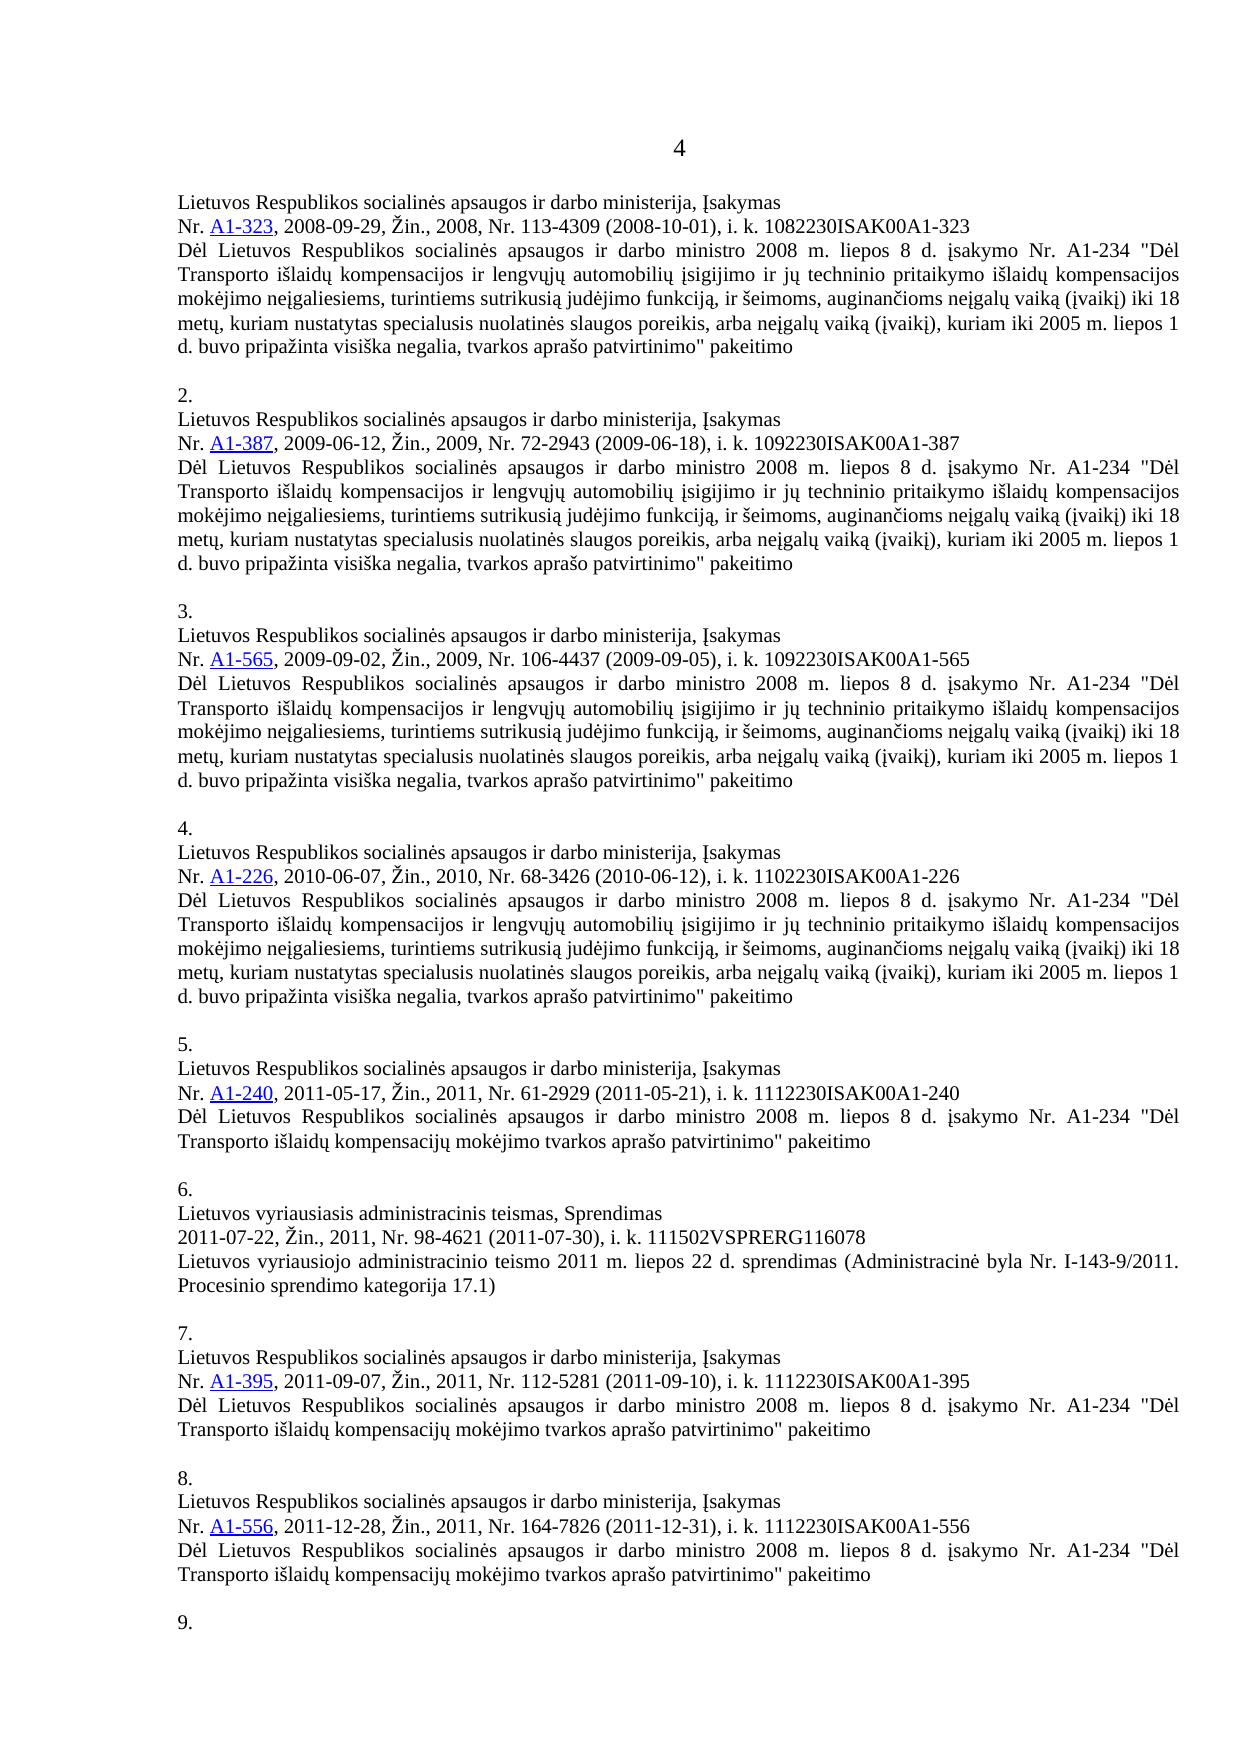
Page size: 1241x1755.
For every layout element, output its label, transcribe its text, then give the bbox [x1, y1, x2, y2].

text 2011-07-22, Žin., 2011, Nr. 98-4621 (2011-07-30), i. k. 111502VSPRERG116078 [177, 1225, 1181, 1249]
text 8. [177, 1465, 1181, 1489]
text 4. [177, 816, 1181, 840]
text 7. [177, 1321, 1181, 1345]
text 9. [177, 1610, 1181, 1634]
text 6. [177, 1177, 1181, 1201]
text Lietuvos Respublikos socialinės apsaugos ir darbo ministerija, Įsakymas [177, 840, 1181, 864]
text Dėl Lietuvos Respublikos socialinės apsaugos ir darbo ministro 2008 m. liepos 8 d. įsakymo Nr. A1-234 "Dėl Transporto išlaidų kompensacijos ir lengvųjų automobilių įsigijimo ir jų techninio pritaikymo išlaidų kompensacijos mokėjimo neįgaliesiems, turintiems sutrikusią judėjimo funkciją, ir šeimoms, auginančioms neįgalų vaiką (įvaikį) iki 18 metų, kuriam nustatytas specialusis nuolatinės slaugos poreikis, arba neįgalų vaiką (įvaikį), kuriam iki 2005 m. liepos 1 d. buvo pripažinta visiška negalia, tvarkos aprašo patvirtinimo" pakeitimo [177, 238, 1181, 358]
text Dėl Lietuvos Respublikos socialinės apsaugos ir darbo ministro 2008 m. liepos 8 d. įsakymo Nr. A1-234 "Dėl Transporto išlaidų kompensacijų mokėjimo tvarkos aprašo patvirtinimo" pakeitimo [177, 1393, 1181, 1441]
text Lietuvos Respublikos socialinės apsaugos ir darbo ministerija, Įsakymas [177, 623, 1181, 647]
text 2. [177, 383, 1181, 407]
text 5. [177, 1032, 1181, 1056]
text Lietuvos vyriausiojo administracinio teismo 2011 m. liepos 22 d. sprendimas (Administracinė byla Nr. I-143-9/2011. Procesinio sprendimo kategorija 17.1) [177, 1249, 1181, 1297]
text Dėl Lietuvos Respublikos socialinės apsaugos ir darbo ministro 2008 m. liepos 8 d. įsakymo Nr. A1-234 "Dėl Transporto išlaidų kompensacijos ir lengvųjų automobilių įsigijimo ir jų techninio pritaikymo išlaidų kompensacijos mokėjimo neįgaliesiems, turintiems sutrikusią judėjimo funkciją, ir šeimoms, auginančioms neįgalų vaiką (įvaikį) iki 18 metų, kuriam nustatytas specialusis nuolatinės slaugos poreikis, arba neįgalų vaiką (įvaikį), kuriam iki 2005 m. liepos 1 d. buvo pripažinta visiška negalia, tvarkos aprašo patvirtinimo" pakeitimo [177, 671, 1181, 792]
text Dėl Lietuvos Respublikos socialinės apsaugos ir darbo ministro 2008 m. liepos 8 d. įsakymo Nr. A1-234 "Dėl Transporto išlaidų kompensacijų mokėjimo tvarkos aprašo patvirtinimo" pakeitimo [177, 1104, 1181, 1153]
text Lietuvos Respublikos socialinės apsaugos ir darbo ministerija, Įsakymas [177, 1056, 1181, 1080]
text Dėl Lietuvos Respublikos socialinės apsaugos ir darbo ministro 2008 m. liepos 8 d. įsakymo Nr. A1-234 "Dėl Transporto išlaidų kompensacijų mokėjimo tvarkos aprašo patvirtinimo" pakeitimo [177, 1538, 1181, 1586]
text Lietuvos Respublikos socialinės apsaugos ir darbo ministerija, Įsakymas [177, 190, 1181, 214]
text Lietuvos Respublikos socialinės apsaugos ir darbo ministerija, Įsakymas [177, 1345, 1181, 1369]
text Nr. A1-240, 2011-05-17, Žin., 2011, Nr. 61-2929 (2011-05-21), i. k. 1112230ISAK00A1-240 [177, 1080, 1181, 1104]
text Dėl Lietuvos Respublikos socialinės apsaugos ir darbo ministro 2008 m. liepos 8 d. įsakymo Nr. A1-234 "Dėl Transporto išlaidų kompensacijos ir lengvųjų automobilių įsigijimo ir jų techninio pritaikymo išlaidų kompensacijos mokėjimo neįgaliesiems, turintiems sutrikusią judėjimo funkciją, ir šeimoms, auginančioms neįgalų vaiką (įvaikį) iki 18 metų, kuriam nustatytas specialusis nuolatinės slaugos poreikis, arba neįgalų vaiką (įvaikį), kuriam iki 2005 m. liepos 1 d. buvo pripažinta visiška negalia, tvarkos aprašo patvirtinimo" pakeitimo [177, 455, 1181, 575]
text 3. [177, 599, 1181, 623]
text Lietuvos Respublikos socialinės apsaugos ir darbo ministerija, Įsakymas [177, 1489, 1181, 1513]
text Nr. A1-395, 2011-09-07, Žin., 2011, Nr. 112-5281 (2011-09-10), i. k. 1112230ISAK00A1-395 [177, 1369, 1181, 1393]
text Nr. A1-323, 2008-09-29, Žin., 2008, Nr. 113-4309 (2008-10-01), i. k. 1082230ISAK00A1-323 [177, 214, 1181, 238]
text Nr. A1-556, 2011-12-28, Žin., 2011, Nr. 164-7826 (2011-12-31), i. k. 1112230ISAK00A1-556 [177, 1513, 1181, 1538]
text Nr. A1-226, 2010-06-07, Žin., 2010, Nr. 68-3426 (2010-06-12), i. k. 1102230ISAK00A1-226 [177, 864, 1181, 888]
text Nr. A1-387, 2009-06-12, Žin., 2009, Nr. 72-2943 (2009-06-18), i. k. 1092230ISAK00A1-387 [177, 431, 1181, 455]
text Nr. A1-565, 2009-09-02, Žin., 2009, Nr. 106-4437 (2009-09-05), i. k. 1092230ISAK00A1-565 [177, 647, 1181, 671]
text Dėl Lietuvos Respublikos socialinės apsaugos ir darbo ministro 2008 m. liepos 8 d. įsakymo Nr. A1-234 "Dėl Transporto išlaidų kompensacijos ir lengvųjų automobilių įsigijimo ir jų techninio pritaikymo išlaidų kompensacijos mokėjimo neįgaliesiems, turintiems sutrikusią judėjimo funkciją, ir šeimoms, auginančioms neįgalų vaiką (įvaikį) iki 18 metų, kuriam nustatytas specialusis nuolatinės slaugos poreikis, arba neįgalų vaiką (įvaikį), kuriam iki 2005 m. liepos 1 d. buvo pripažinta visiška negalia, tvarkos aprašo patvirtinimo" pakeitimo [177, 888, 1181, 1008]
text Lietuvos vyriausiasis administracinis teismas, Sprendimas [177, 1201, 1181, 1225]
text Lietuvos Respublikos socialinės apsaugos ir darbo ministerija, Įsakymas [177, 407, 1181, 431]
